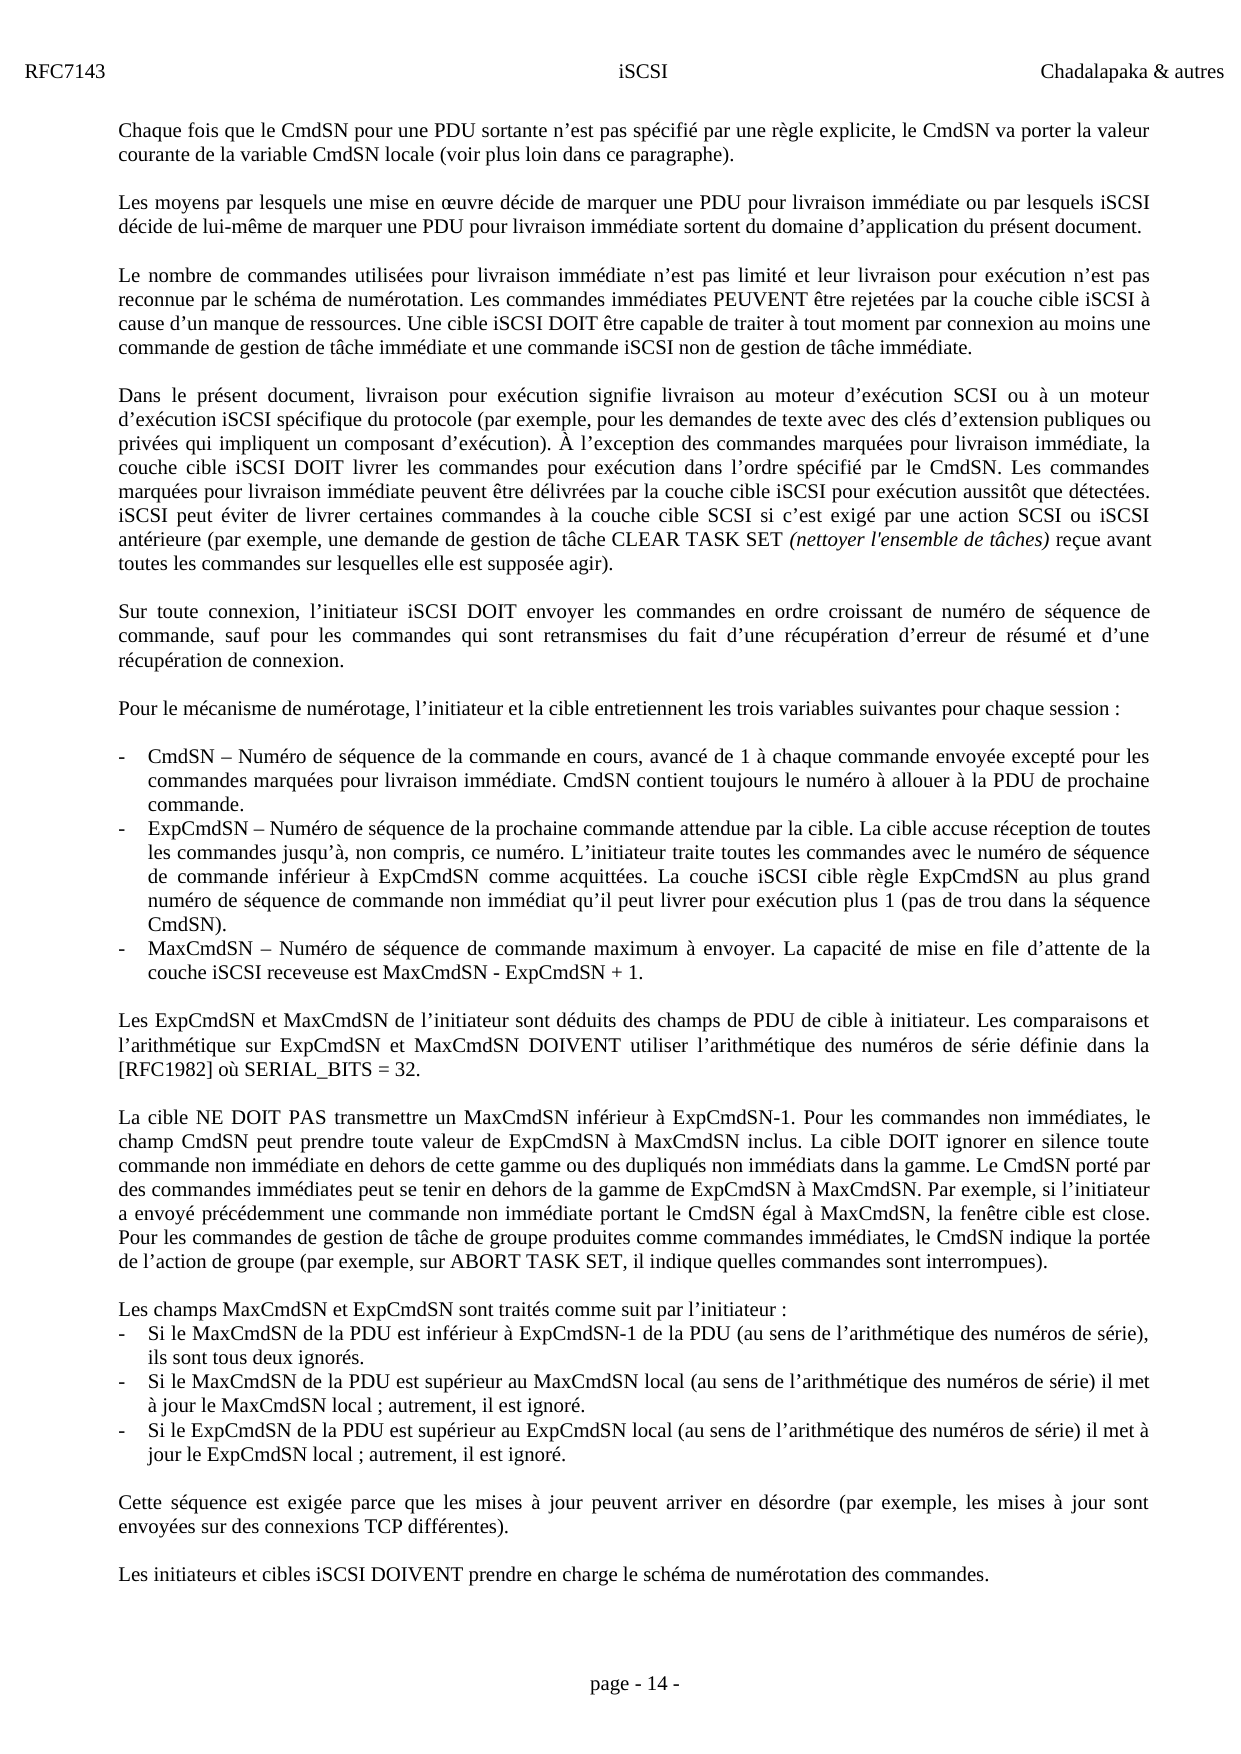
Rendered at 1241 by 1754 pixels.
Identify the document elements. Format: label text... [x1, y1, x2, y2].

text - Si le MaxCmdSN de la PDU est inférieur à ExpCmdSN-1 de la PDU (au sens de l’arithmétique des numéros de série), ils sont tous deux ignorés. [118, 1321, 1152, 1369]
text Les moyens par lesquels une mise en œuvre décide de marquer une PDU pour livraison immédiate ou par lesquels iSCSI décide de lui-même de marquer une PDU pour livraison immédiate sortent du domaine d’application du présent document. [118, 190, 1152, 238]
text Cette séquence est exigée parce que les mises à jour peuvent arriver en désordre (par exemple, les mises à jour sont envoyées sur des connexions TCP différentes). [118, 1490, 1152, 1538]
text - Si le MaxCmdSN de la PDU est supérieur au MaxCmdSN local (au sens de l’arithmétique des numéros de série) il met à jour le MaxCmdSN local ; autrement, il est ignoré. [118, 1369, 1152, 1417]
text Pour le mécanisme de numérotage, l’initiateur et la cible entretiennent les trois variables suivantes pour chaque session : [118, 696, 1152, 720]
text Les champs MaxCmdSN et ExpCmdSN sont traités comme suit par l’initiateur : [118, 1297, 1152, 1321]
text Les ExpCmdSN et MaxCmdSN de l’initiateur sont déduits des champs de PDU de cible à initiateur. Les comparaisons et l’arithmétique sur ExpCmdSN et MaxCmdSN DOIVENT utiliser l’arithmétique des numéros de série définie dans la [RFC1982] où SERIAL_BITS = 32. [118, 1008, 1152, 1081]
text Chaque fois que le CmdSN pour une PDU sortante n’est pas spécifié par une règle explicite, le CmdSN va porter la valeur courante de la variable CmdSN locale (voir plus loin dans ce paragraphe). [118, 118, 1152, 166]
text - MaxCmdSN – Numéro de séquence de commande maximum à envoyer. La capacité de mise en file d’attente de la couche iSCSI receveuse est MaxCmdSN - ExpCmdSN + 1. [118, 936, 1152, 984]
text Le nombre de commandes utilisées pour livraison immédiate n’est pas limité et leur livraison pour exécution n’est pas reconnue par le schéma de numérotation. Les commandes immédiates PEUVENT être rejetées par la couche cible iSCSI à cause d’un manque de ressources. Une cible iSCSI DOIT être capable de traiter à tout moment par connexion au moins une commande de gestion de tâche immédiate et une commande iSCSI non de gestion de tâche immédiate. [118, 262, 1152, 359]
text Sur toute connexion, l’initiateur iSCSI DOIT envoyer les commandes en ordre croissant de numéro de séquence de commande, sauf pour les commandes qui sont retransmises du fait d’une récupération d’erreur de résumé et d’une récupération de connexion. [118, 599, 1152, 672]
text Dans le présent document, livraison pour exécution signifie livraison au moteur d’exécution SCSI ou à un moteur d’exécution iSCSI spécifique du protocole (par exemple, pour les demandes de texte avec des clés d’extension publiques ou privées qui impliquent un composant d’exécution). À l’exception des commandes marquées pour livraison immédiate, la couche cible iSCSI DOIT livrer les commandes pour exécution dans l’ordre spécifié par le CmdSN. Les commandes marquées pour livraison immédiate peuvent être délivrées par la couche cible iSCSI pour exécution aussitôt que détectées. iSCSI peut éviter de livrer certaines commandes à la couche cible SCSI si c’est exigé par une action SCSI ou iSCSI antérieure (par exemple, une demande de gestion de tâche CLEAR TASK SET (nettoyer l'ensemble de tâches) reçue avant toutes les commandes sur lesquelles elle est supposée agir). [118, 383, 1152, 575]
text La cible NE DOIT PAS transmettre un MaxCmdSN inférieur à ExpCmdSN-1. Pour les commandes non immédiates, le champ CmdSN peut prendre toute valeur de ExpCmdSN à MaxCmdSN inclus. La cible DOIT ignorer en silence toute commande non immédiate en dehors de cette gamme ou des dupliqués non immédiats dans la gamme. Le CmdSN porté par des commandes immédiates peut se tenir en dehors de la gamme de ExpCmdSN à MaxCmdSN. Par exemple, si l’initiateur a envoyé précédemment une commande non immédiate portant le CmdSN égal à MaxCmdSN, la fenêtre cible est close. Pour les commandes de gestion de tâche de groupe produites comme commandes immédiates, le CmdSN indique la portée de l’action de groupe (par exemple, sur ABORT TASK SET, il indique quelles commandes sont interrompues). [118, 1105, 1152, 1273]
text - ExpCmdSN – Numéro de séquence de la prochaine commande attendue par la cible. La cible accuse réception de toutes les commandes jusqu’à, non compris, ce numéro. L’initiateur traite toutes les commandes avec le numéro de séquence de commande inférieur à ExpCmdSN comme acquittées. La couche iSCSI cible règle ExpCmdSN au plus grand numéro de séquence de commande non immédiat qu’il peut livrer pour exécution plus 1 (pas de trou dans la séquence CmdSN). [118, 816, 1152, 936]
text - Si le ExpCmdSN de la PDU est supérieur au ExpCmdSN local (au sens de l’arithmétique des numéros de série) il met à jour le ExpCmdSN local ; autrement, il est ignoré. [118, 1417, 1152, 1466]
text - CmdSN – Numéro de séquence de la commande en cours, avancé de 1 à chaque commande envoyée excepté pour les commandes marquées pour livraison immédiate. CmdSN contient toujours le numéro à allouer à la PDU de prochaine commande. [118, 744, 1152, 816]
text Les initiateurs et cibles iSCSI DOIVENT prendre en charge le schéma de numérotation des commandes. [118, 1562, 1152, 1586]
